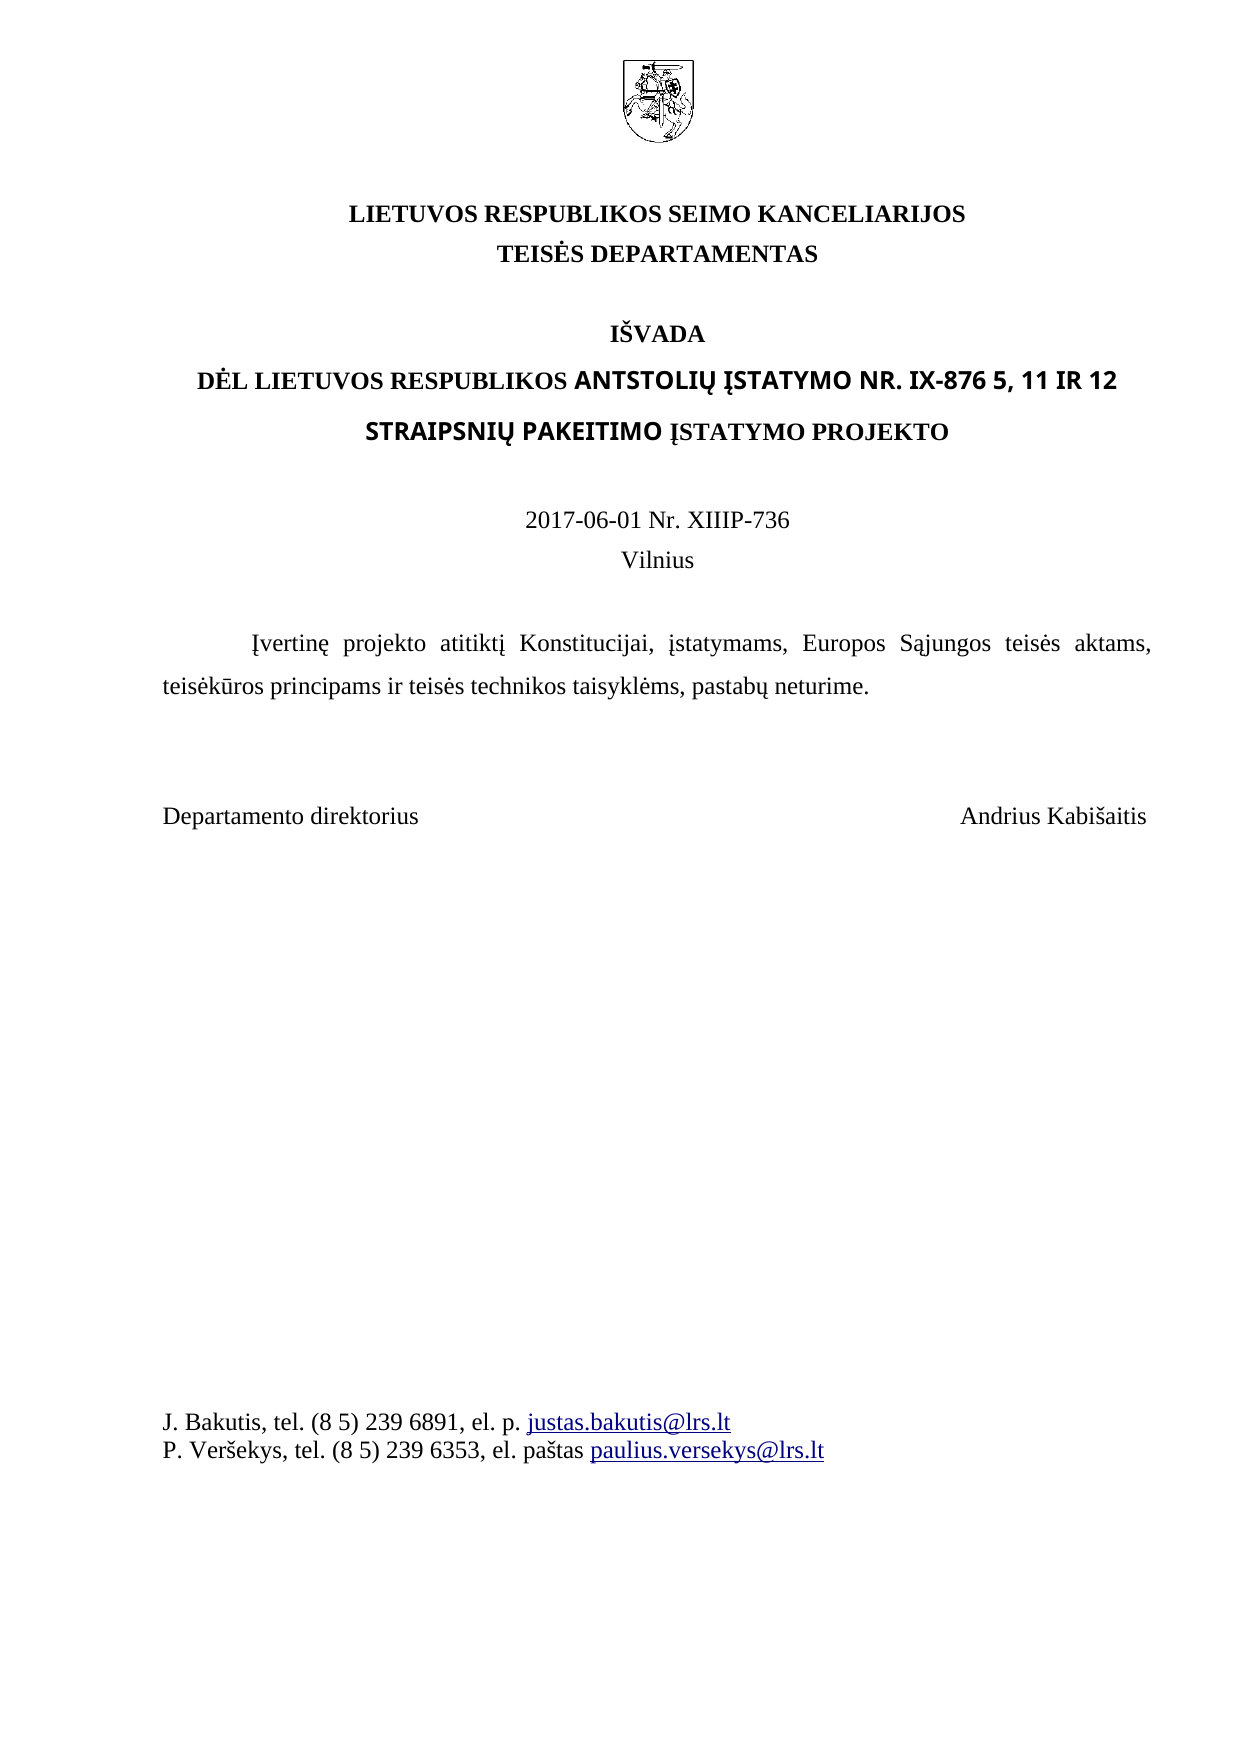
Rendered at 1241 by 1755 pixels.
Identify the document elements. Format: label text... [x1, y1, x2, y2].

text IŠVADA [162, 319, 1152, 348]
text Vilnius [162, 545, 1152, 574]
subtitle TEISĖS DEPARTAMENTAS [162, 239, 1152, 268]
text J. Bakutis, tel. (8 5) 239 6891, el. p. justas.bakutis@lrs.lt [162, 1407, 1152, 1436]
text LIETUVOS RESPUBLIKOS SEIMO KANCELIARIJOS [162, 199, 1152, 227]
text 2017-06-01 Nr. XIIIP-736 [162, 505, 1152, 533]
text P. Veršekys, tel. (8 5) 239 6353, el. paštas paulius.versekys@lrs.lt [162, 1436, 1152, 1464]
text Įvertinę projekto atitiktį Konstitucijai, įstatymams, Europos Sąjungos teisės aktams, teisėkūros principams ir teisės technikos taisyklėms, pastabų neturime. [162, 628, 1152, 700]
text DĖL LIETUVOS RESPUBLIKOS ANTSTOLIŲ ĮSTATYMO NR. IX-876 5, 11 IR 12 STRAIPSNIŲ PAKEITIMO ĮSTATYMO PROJEKTO [162, 362, 1152, 448]
text Departamento direktorius Andrius Kabišaitis [162, 801, 1152, 829]
